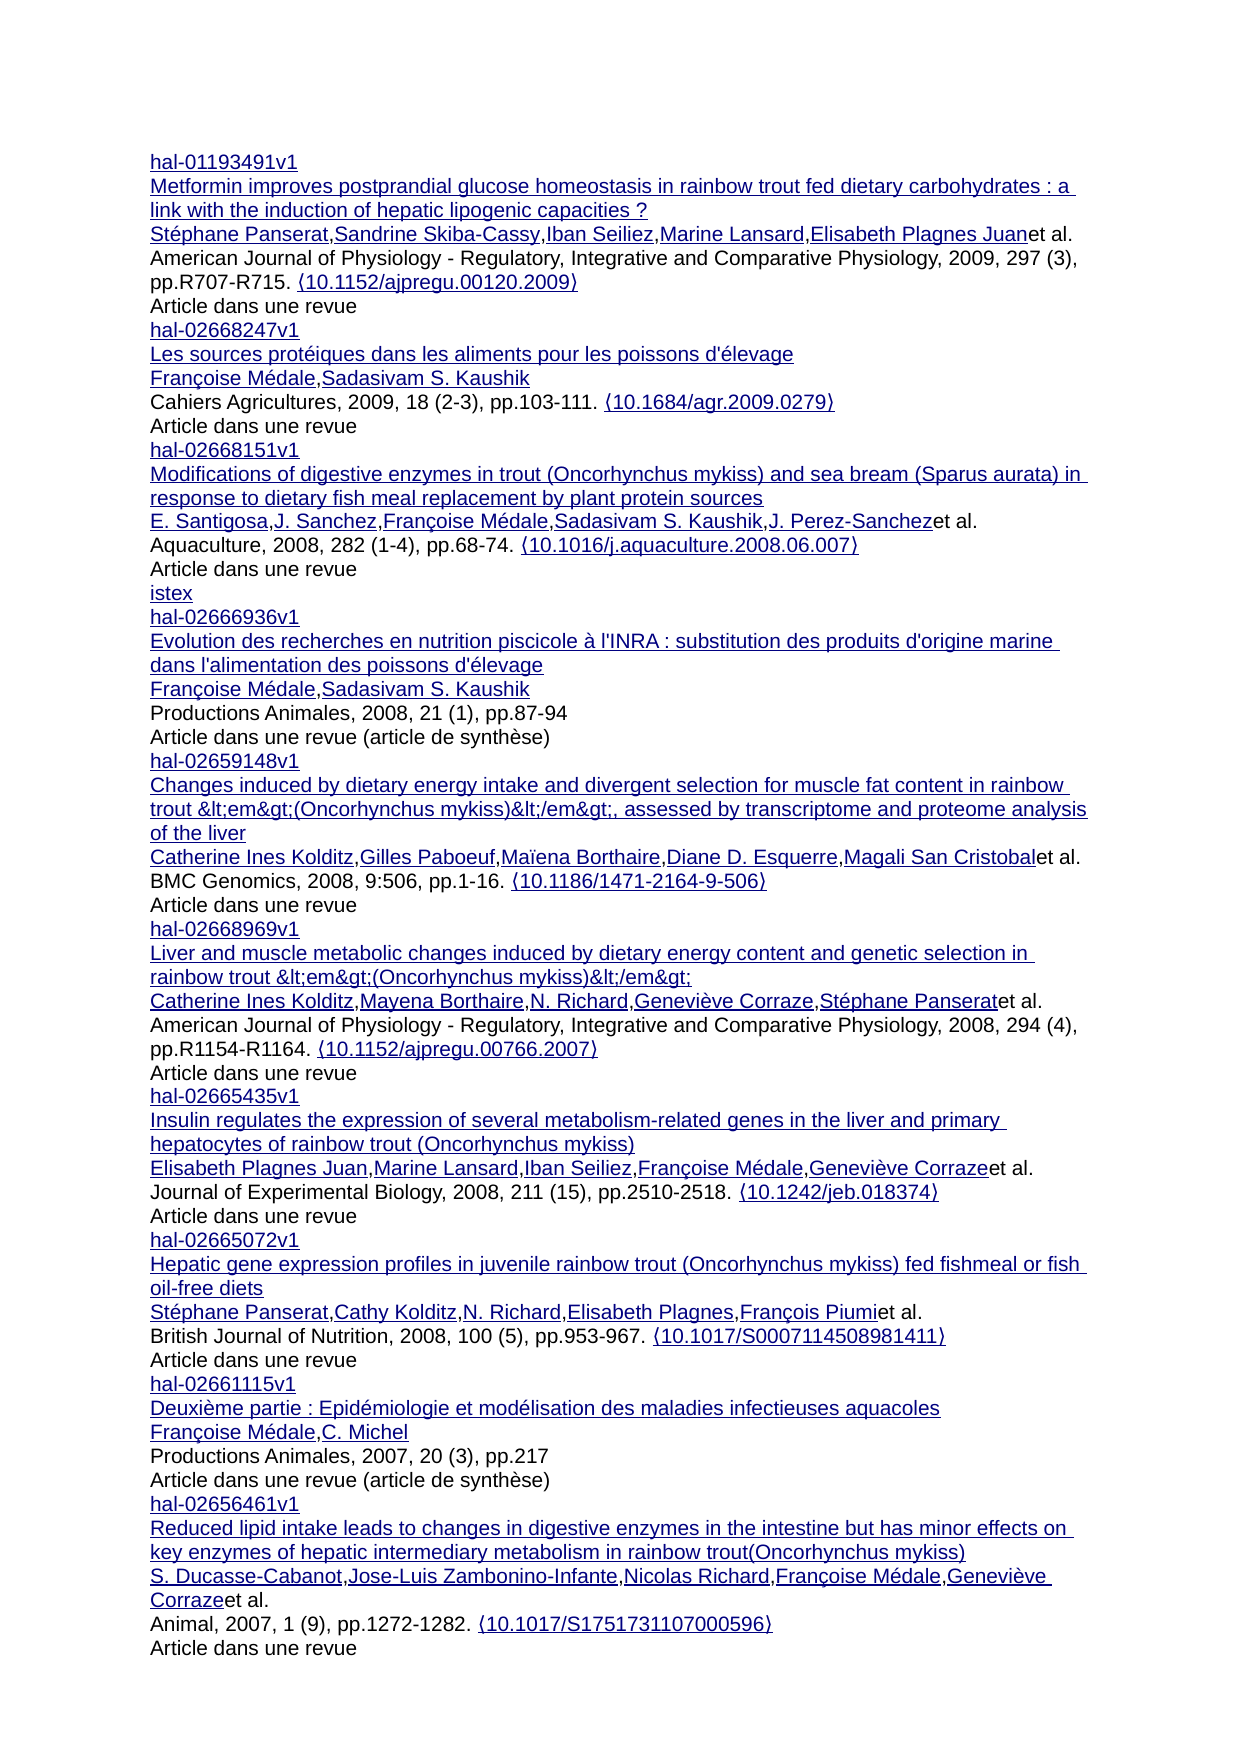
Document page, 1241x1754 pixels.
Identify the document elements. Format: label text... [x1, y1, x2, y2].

table_cell Hepatic gene expression profiles in juvenile rainbow trout (Oncorhynchus mykiss) fed fishmeal or fish oil-free diets Stéphane Panserat,Cathy Kolditz,N. Richard,Elisabeth Plagnes,François Piumiet al. British Journal of Nutrition, 2008, 100 (5), pp.953-967. ⟨10.1017/S0007114508981411⟩ Article dans une revue hal-02661115v1 [150, 1252, 1090, 1396]
table_cell Deuxième partie : Epidémiologie et modélisation des maladies infectieuses aquacoles Françoise Médale,C. Michel Productions Animales, 2007, 20 (3), pp.217 Article dans une revue (article de synthèse) hal-02656461v1 [150, 1396, 1090, 1516]
table_cell hal-01193491v1 [150, 150, 1090, 174]
table_cell Les sources protéiques dans les aliments pour les poissons d'élevage Françoise Médale,Sadasivam S. Kaushik Cahiers Agricultures, 2009, 18 (2-3), pp.103-111. ⟨10.1684/agr.2009.0279⟩ Article dans une revue hal-02668151v1 [150, 342, 1090, 461]
table_cell Metformin improves postprandial glucose homeostasis in rainbow trout fed dietary carbohydrates : a link with the induction of hepatic lipogenic capacities ? Stéphane Panserat,Sandrine Skiba-Cassy,Iban Seiliez,Marine Lansard,Elisabeth Plagnes Juanet al. American Journal of Physiology - Regulatory, Integrative and Comparative Physiology, 2009, 297 (3), pp.R707-R715. ⟨10.1152/ajpregu.00120.2009⟩ Article dans une revue hal-02668247v1 [150, 174, 1090, 342]
table_cell Insulin regulates the expression of several metabolism-related genes in the liver and primary hepatocytes of rainbow trout (Oncorhynchus mykiss) Elisabeth Plagnes Juan,Marine Lansard,Iban Seiliez,Françoise Médale,Geneviève Corrazeet al. Journal of Experimental Biology, 2008, 211 (15), pp.2510-2518. ⟨10.1242/jeb.018374⟩ Article dans une revue hal-02665072v1 [150, 1108, 1090, 1252]
table_cell Modifications of digestive enzymes in trout (Oncorhynchus mykiss) and sea bream (Sparus aurata) in response to dietary fish meal replacement by plant protein sources E. Santigosa,J. Sanchez,Françoise Médale,Sadasivam S. Kaushik,J. Perez-Sanchezet al. Aquaculture, 2008, 282 (1-4), pp.68-74. ⟨10.1016/j.aquaculture.2008.06.007⟩ Article dans une revue istex hal-02666936v1 [150, 461, 1090, 629]
table_cell Changes induced by dietary energy intake and divergent selection for muscle fat content in rainbow trout &lt;em&gt;(Oncorhynchus mykiss)&lt;/em&gt;, assessed by transcriptome and proteome analysis of the liver Catherine Ines Kolditz,Gilles Paboeuf,Maïena Borthaire,Diane D. Esquerre,Magali San Cristobalet al. BMC Genomics, 2008, 9:506, pp.1-16. ⟨10.1186/1471-2164-9-506⟩ Article dans une revue hal-02668969v1 [150, 773, 1090, 941]
table_cell Liver and muscle metabolic changes induced by dietary energy content and genetic selection in rainbow trout &lt;em&gt;(Oncorhynchus mykiss)&lt;/em&gt; Catherine Ines Kolditz,Mayena Borthaire,N. Richard,Geneviève Corraze,Stéphane Panseratet al. American Journal of Physiology - Regulatory, Integrative and Comparative Physiology, 2008, 294 (4), pp.R1154-R1164. ⟨10.1152/ajpregu.00766.2007⟩ Article dans une revue hal-02665435v1 [150, 941, 1090, 1108]
table_cell Reduced lipid intake leads to changes in digestive enzymes in the intestine but has minor effects on key enzymes of hepatic intermediary metabolism in rainbow trout(Oncorhynchus mykiss) S. Ducasse-Cabanot,Jose-Luis Zambonino-Infante,Nicolas Richard,Françoise Médale,Geneviève Corrazeet al. Animal, 2007, 1 (9), pp.1272-1282. ⟨10.1017/S1751731107000596⟩ Article dans une revue [150, 1516, 1090, 1659]
table_cell Evolution des recherches en nutrition piscicole à l'INRA : substitution des produits d'origine marine dans l'alimentation des poissons d'élevage Françoise Médale,Sadasivam S. Kaushik Productions Animales, 2008, 21 (1), pp.87-94 Article dans une revue (article de synthèse) hal-02659148v1 [150, 629, 1090, 773]
